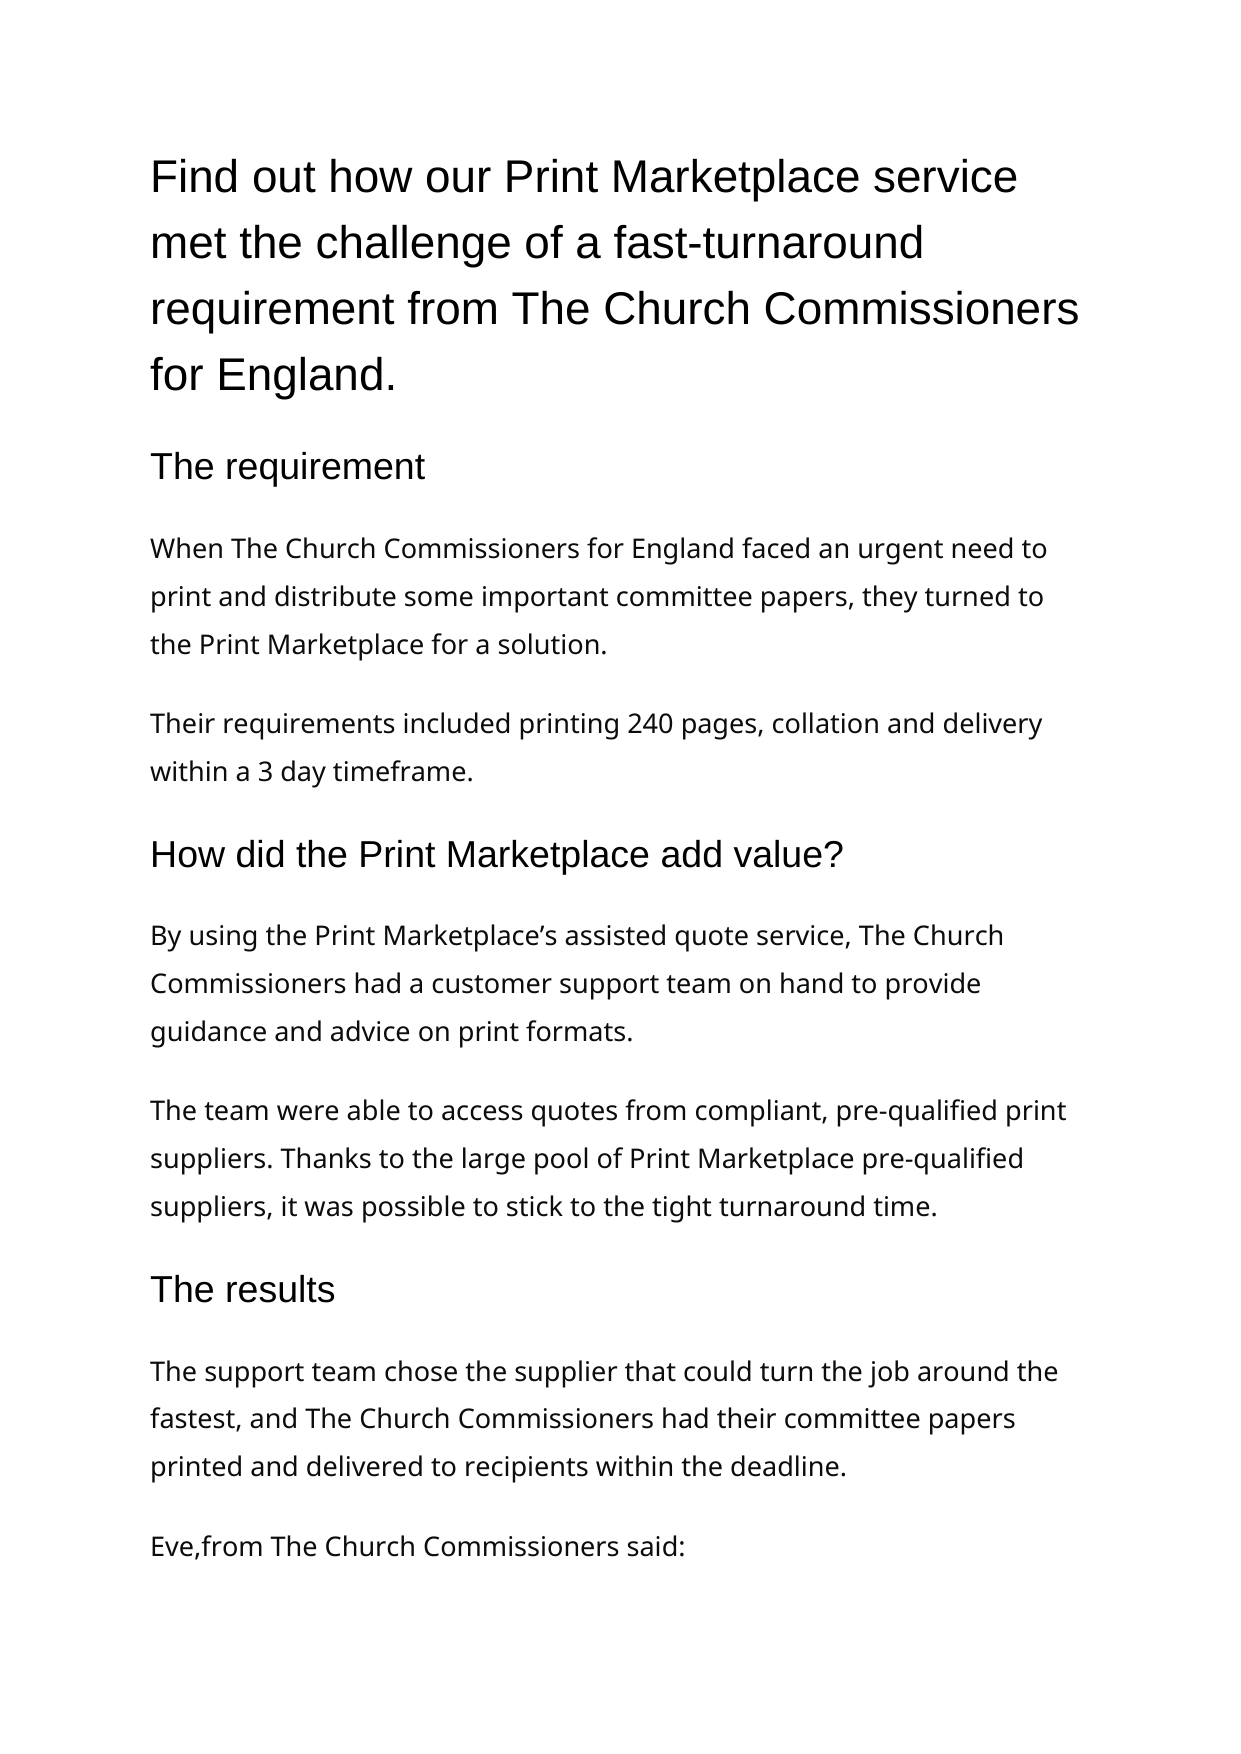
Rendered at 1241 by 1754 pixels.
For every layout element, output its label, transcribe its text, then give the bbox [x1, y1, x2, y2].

subtitle Find out how our Print Marketplace service met the challenge of a fast-turnaround requirement from The Church Commissioners for England. [150, 150, 1090, 400]
subtitle How did the Print Marketplace add value? [150, 832, 1090, 875]
text The team were able to access quotes from compliant, pre-qualified print suppliers. Thanks to the large pool of Print Marketplace pre-qualified suppliers, it was possible to stick to the tight turnaround time. [150, 1092, 1090, 1224]
text The support team chose the supplier that could turn the job around the fastest, and The Church Commissioners had their committee papers printed and delivered to recipients within the deadline. [150, 1352, 1090, 1485]
text Their requirements included printing 240 pages, collation and delivery within a 3 day timeframe. [150, 705, 1090, 789]
text By using the Print Marketplace’s assisted quote service, The Church Commissioners had a customer support team on hand to provide guidance and advice on print formats. [150, 917, 1090, 1049]
subtitle The results [150, 1267, 1090, 1310]
text Eve,from The Church Commissioners said: [150, 1527, 1090, 1564]
subtitle The requirement [150, 444, 1090, 488]
text When The Church Commissioners for England faced an urgent need to print and distribute some important committee papers, they turned to the Print Marketplace for a solution. [150, 530, 1090, 662]
